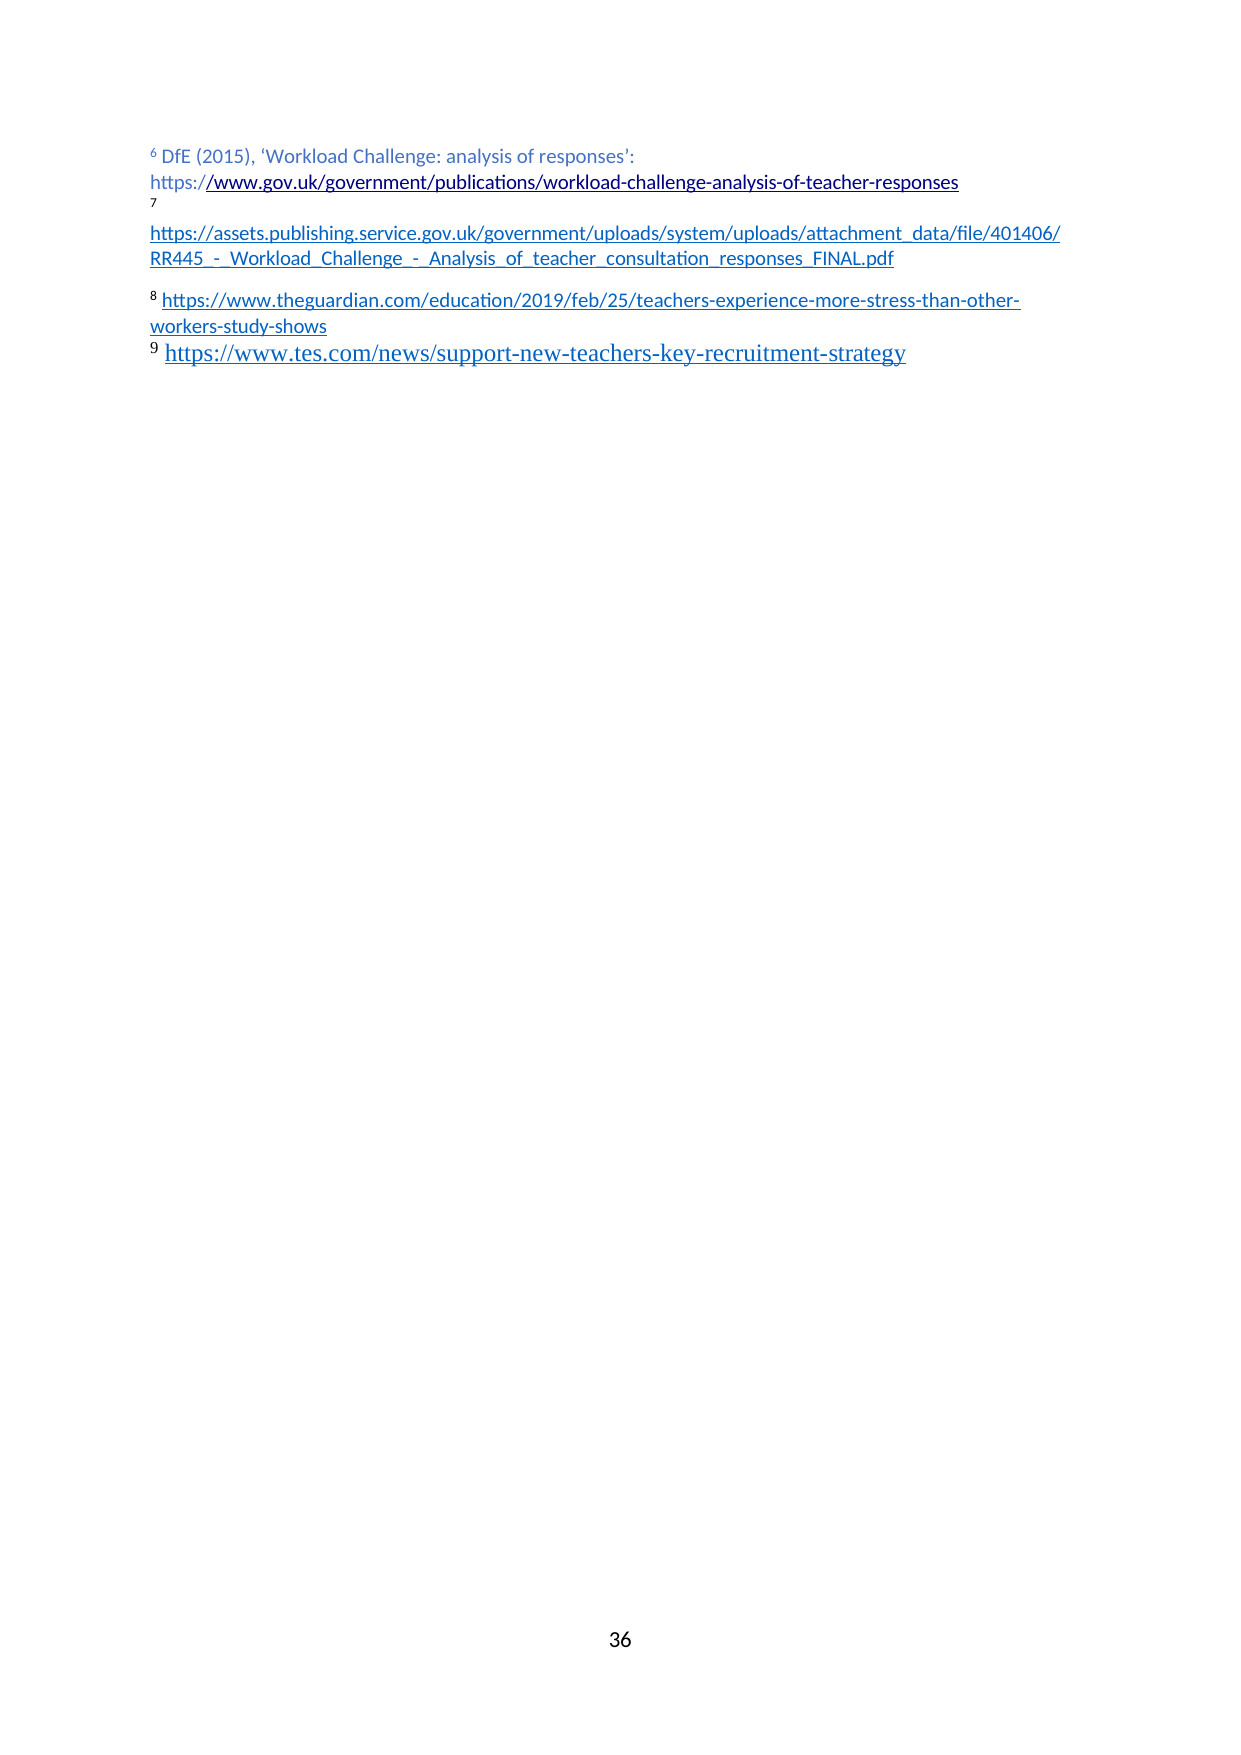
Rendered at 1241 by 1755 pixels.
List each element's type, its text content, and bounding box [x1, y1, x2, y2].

text https://assets.publishing.service.gov.uk/government/uploads/system/uploads/attachment_data/file/401406/ RR445_-_Workload_Challenge_-_Analysis_of_teacher_consultation_responses_FINAL.pdf [150, 220, 1083, 271]
text 8 https://www.theguardian.com/education/2019/feb/25/teachers-experience-more-stress-than-other- workers-study-shows [150, 287, 1022, 338]
text 6 DfE (2015), ‘Workload Challenge: analysis of responses’: https://www.gov.uk/government/publications/workload-challenge-analysis-of-teacher-responses [150, 144, 978, 194]
text 7 [150, 194, 1103, 211]
text 9 https://www.tes.com/news/support-new-teachers-key-recruitment-strategy [150, 338, 1103, 367]
